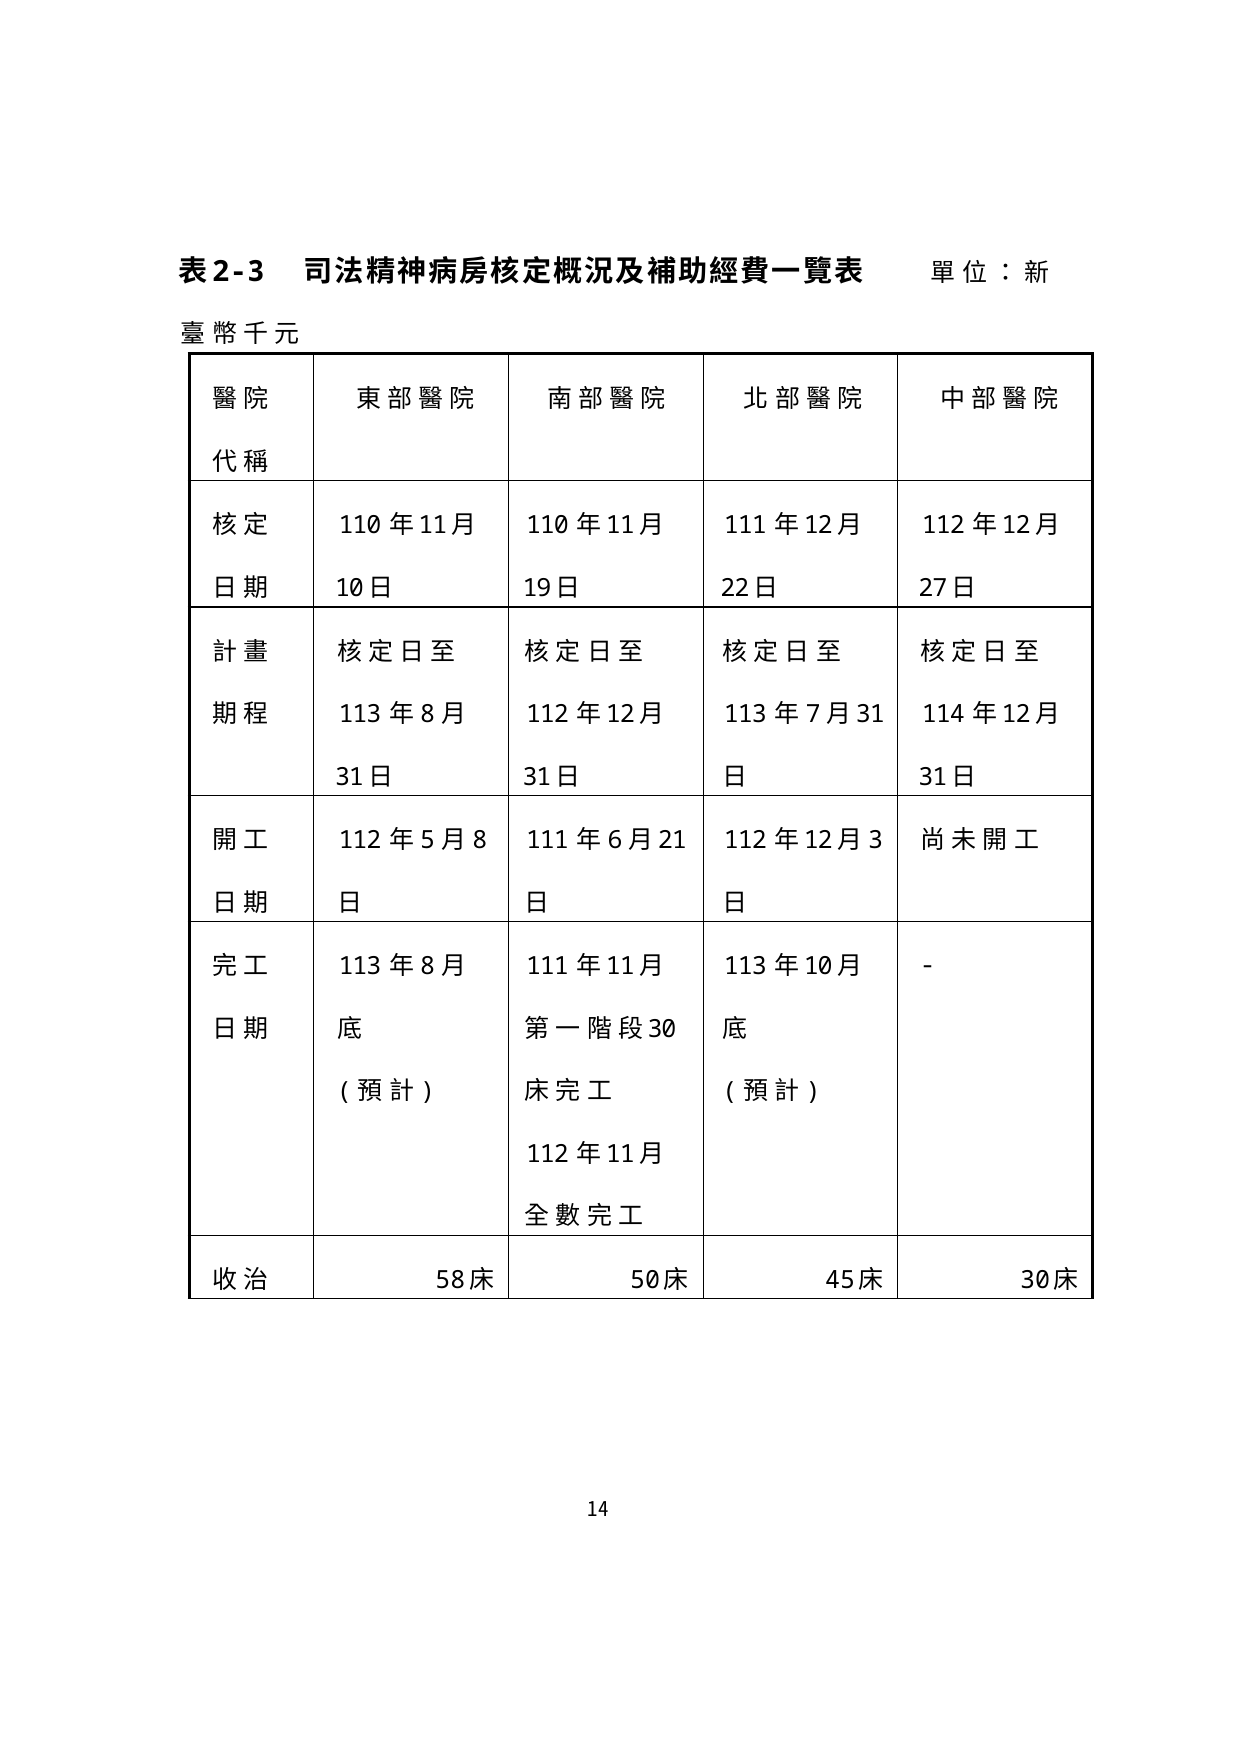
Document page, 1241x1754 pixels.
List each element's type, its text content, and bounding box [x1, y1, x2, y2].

table_cell 核定日至 113年8月31日 [314, 608, 508, 795]
table_header 中部醫院 [898, 355, 1091, 480]
table_cell 113年8月底 (預計) [314, 922, 508, 1234]
table_cell 45床 [704, 1236, 897, 1298]
table_cell 核定日至 112年12月31日 [509, 608, 703, 795]
table_cell 112年12月27日 [898, 481, 1091, 606]
table_cell 111年6月21日 [509, 796, 703, 921]
table_cell 完工日期 [191, 922, 313, 1234]
table_cell 112年12月3日 [704, 796, 897, 921]
table_cell 核定日至 113年7月31日 [704, 608, 897, 795]
table_cell 110年11月19日 [509, 481, 703, 606]
table_cell 113年10月底 (預計) [704, 922, 897, 1234]
table_cell 計畫期程 [191, 608, 313, 795]
table_cell 30床 [898, 1236, 1091, 1298]
table_cell 111年11月第一階段30床完工 112年11月全數完工 [509, 922, 703, 1234]
table_cell 核定日期 [191, 481, 313, 606]
table_cell - [898, 922, 1091, 1234]
table_cell 112年5月8日 [314, 796, 508, 921]
text 表2-3 司法精神病房核定概況及補助經費一覽表 單位：新臺幣千元 [177, 227, 1063, 352]
table_cell 110年11月10日 [314, 481, 508, 606]
table_header 東部醫院 [314, 355, 508, 480]
table_cell 尚未開工 [898, 796, 1091, 921]
table_cell 核定日至 114年12月31日 [898, 608, 1091, 795]
table_cell 收治 [191, 1236, 313, 1298]
table_cell 111年12月22日 [704, 481, 897, 606]
table_header 醫院代稱 [191, 355, 313, 480]
table_header 北部醫院 [704, 355, 897, 480]
table_cell 50床 [509, 1236, 703, 1298]
table_cell 58床 [314, 1236, 508, 1298]
table_cell 開工日期 [191, 796, 313, 921]
table_header 南部醫院 [509, 355, 703, 480]
